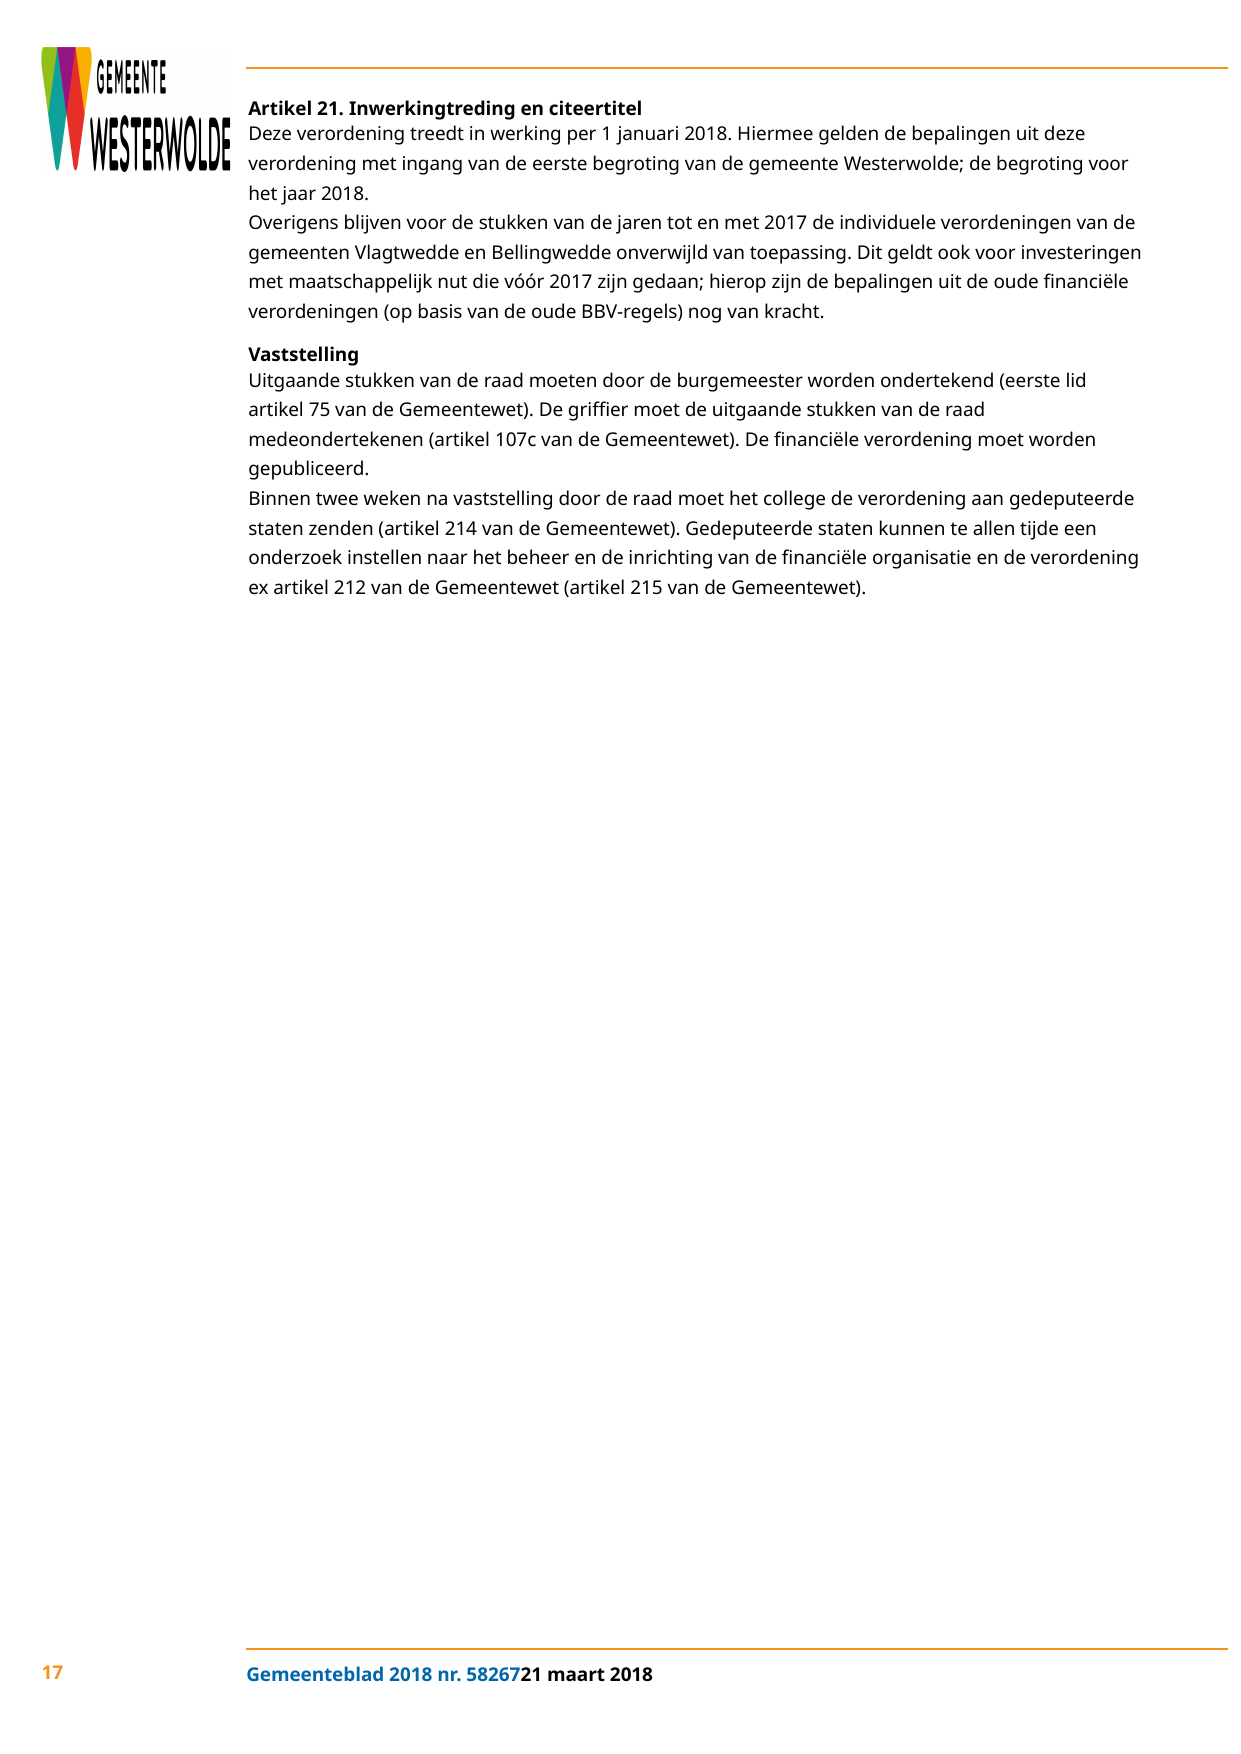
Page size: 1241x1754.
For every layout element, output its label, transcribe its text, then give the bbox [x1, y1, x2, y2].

text Deze verordening treedt in werking per 1 januari 2018. Hiermee gelden de bepalingen uit deze verordening met ingang van de eerste begroting van de gemeente Westerwolde; de begroting voor het jaar 2018. [248, 121, 1152, 205]
text Binnen twee weken na vaststelling door de raad moet het college de verordening aan gedeputeerde staten zenden (artikel 214 van de Gemeentewet). Gedeputeerde staten kunnen te allen tijde een onderzoek instellen naar het beheer en de inrichting van de financiële organisatie en de verordening ex artikel 212 van de Gemeentewet (artikel 215 van de Gemeentewet). [248, 485, 1152, 600]
picture [41, 47, 231, 172]
text Artikel 21. Inwerkingtreding en citeertitel [248, 95, 1152, 121]
text Vaststelling [248, 341, 1152, 367]
text Overigens blijven voor de stukken van de jaren tot en met 2017 de individuele verordeningen van de gemeenten Vlagtwedde en Bellingwedde onverwijld van toepassing. Dit geldt ook voor investeringen met maatschappelijk nut die vóór 2017 zijn gedaan; hierop zijn de bepalingen uit de oude financiële verordeningen (op basis van de oude BBV-regels) nog van kracht. [248, 209, 1152, 324]
text Uitgaande stukken van de raad moeten door de burgemeester worden ondertekend (eerste lid artikel 75 van de Gemeentewet). De griffier moet de uitgaande stukken van de raad medeondertekenen (artikel 107c van de Gemeentewet). De financiële verordening moet worden gepubliceerd. [248, 367, 1152, 481]
